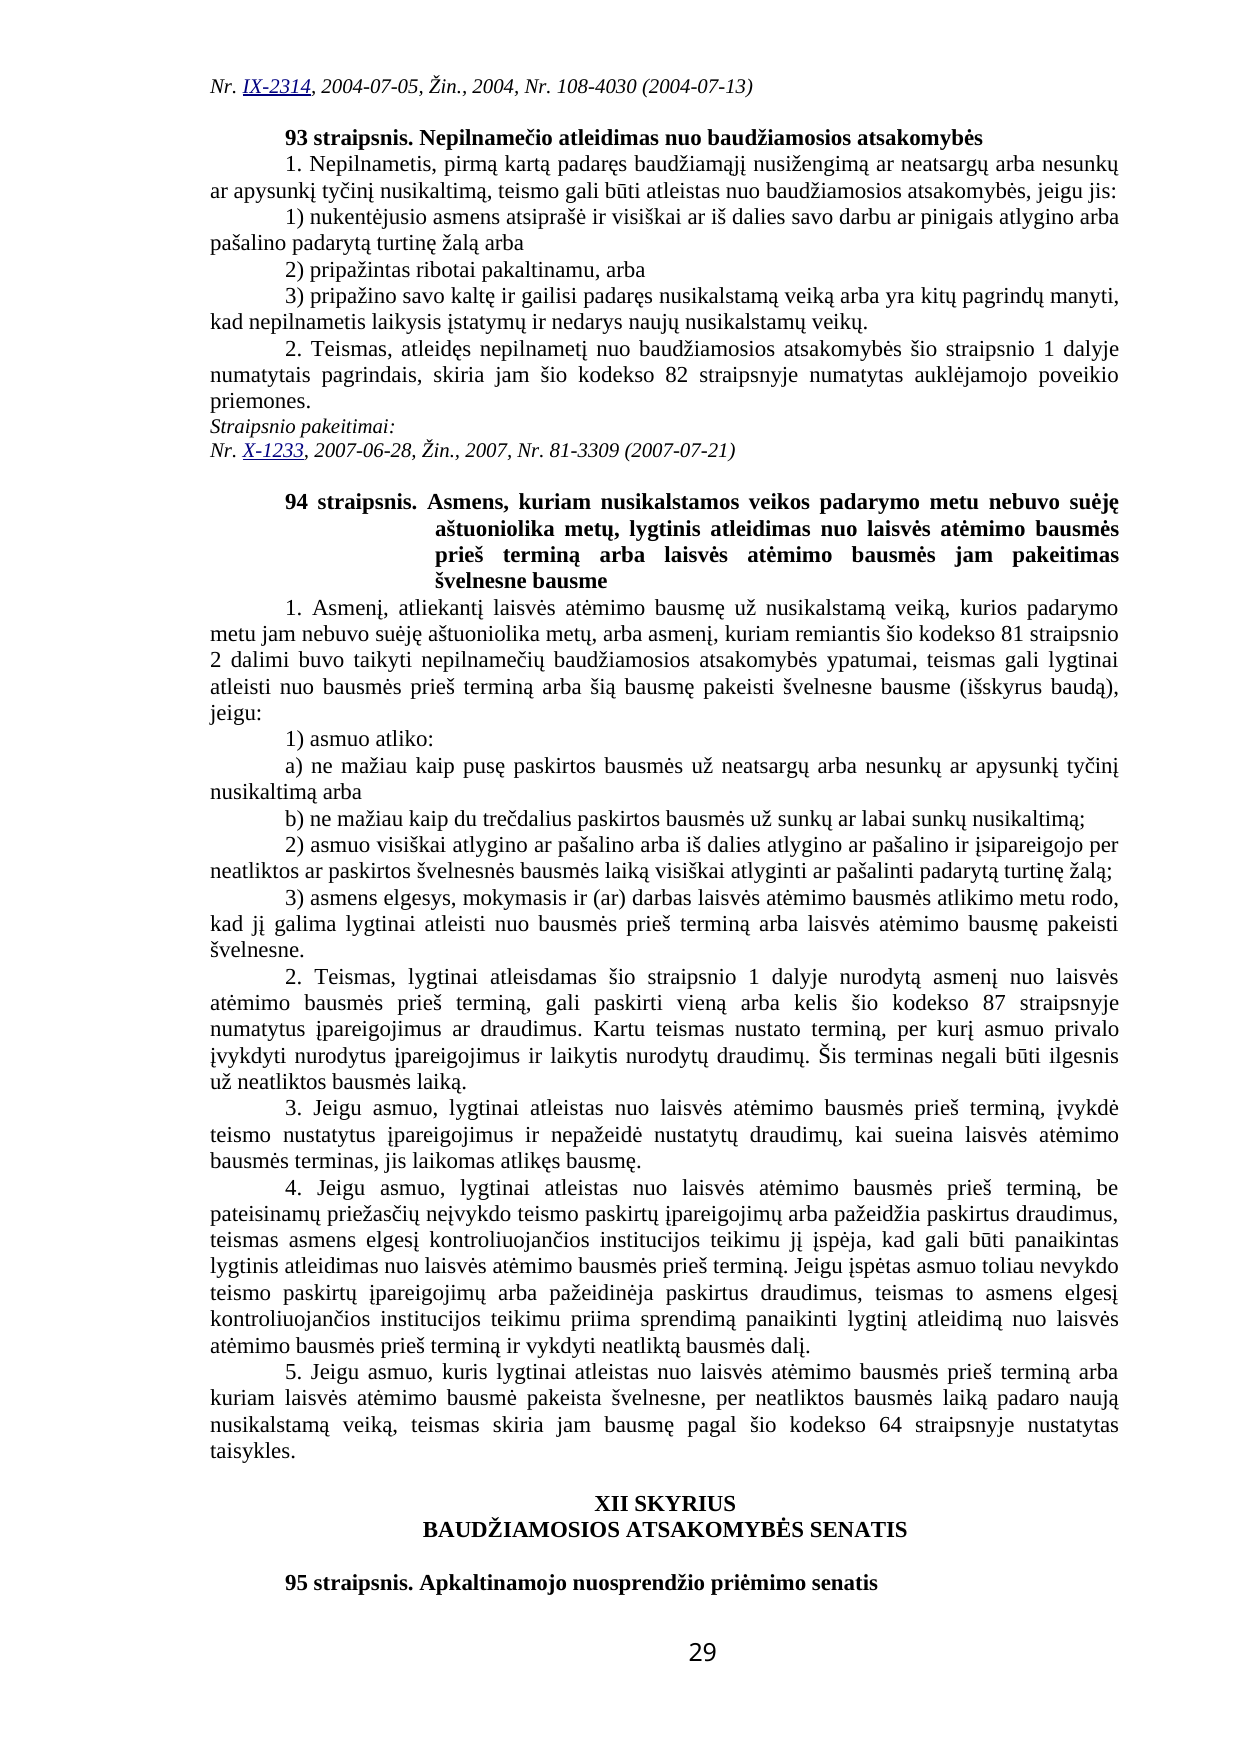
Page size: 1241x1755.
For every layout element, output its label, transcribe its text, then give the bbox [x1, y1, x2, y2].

text 93 straipsnis. Nepilnamečio atleidimas nuo baudžiamosios atsakomybės [210, 124, 1120, 150]
text b) ne mažiau kaip du trečdalius paskirtos bausmės už sunkų ar labai sunkų nusikaltimą; [210, 804, 1120, 831]
text 2) asmuo visiškai atlygino ar pašalino arba iš dalies atlygino ar pašalino ir įsipareigojo per neatliktos ar paskirtos švelnesnės bausmės laiką visiškai atlyginti ar pašalinti padarytą turtinę žalą; [210, 831, 1120, 884]
text 95 straipsnis. Apkaltinamojo nuosprendžio priėmimo senatis [210, 1569, 1120, 1595]
text 3) asmens elgesys, mokymasis ir (ar) darbas laisvės atėmimo bausmės atlikimo metu rodo, kad jį galima lygtinai atleisti nuo bausmės prieš terminą arba laisvės atėmimo bausmę pakeisti švelnesne. [210, 884, 1120, 963]
text 1. Asmenį, atliekantį laisvės atėmimo bausmę už nusikalstamą veiką, kurios padarymo metu jam nebuvo suėję aštuoniolika metų, arba asmenį, kuriam remiantis šio kodekso 81 straipsnio 2 dalimi buvo taikyti nepilnamečių baudžiamosios atsakomybės ypatumai, teismas gali lygtinai atleisti nuo bausmės prieš terminą arba šią bausmę pakeisti švelnesne bausme (išskyrus baudą), jeigu: [210, 594, 1120, 726]
text 2. Teismas, lygtinai atleisdamas šio straipsnio 1 dalyje nurodytą asmenį nuo laisvės atėmimo bausmės prieš terminą, gali paskirti vieną arba kelis šio kodekso 87 straipsnyje numatytus įpareigojimus ar draudimus. Kartu teismas nustato terminą, per kurį asmuo privalo įvykdyti nurodytus įpareigojimus ir laikytis nurodytų draudimų. Šis terminas negali būti ilgesnis už neatliktos bausmės laiką. [210, 963, 1120, 1094]
text 94 straipsnis. Asmens, kuriam nusikalstamos veikos padarymo metu nebuvo suėję aštuoniolika metų, lygtinis atleidimas nuo laisvės atėmimo bausmės prieš terminą arba laisvės atėmimo bausmės jam pakeitimas švelnesne bausme [285, 488, 1120, 594]
text Baudžiamosios atsakomybės senatis [210, 1516, 1120, 1542]
subtitle XII SKYRIUS [210, 1490, 1120, 1516]
text 3) pripažino savo kaltę ir gailisi padaręs nusikalstamą veiką arba yra kitų pagrindų manyti, kad nepilnametis laikysis įstatymų ir nedarys naujų nusikalstamų veikų. [210, 282, 1120, 335]
text 4. Jeigu asmuo, lygtinai atleistas nuo laisvės atėmimo bausmės prieš terminą, be pateisinamų priežasčių neįvykdo teismo paskirtų įpareigojimų arba pažeidžia paskirtus draudimus, teismas asmens elgesį kontroliuojančios institucijos teikimu jį įspėja, kad gali būti panaikintas lygtinis atleidimas nuo laisvės atėmimo bausmės prieš terminą. Jeigu įspėtas asmuo toliau nevykdo teismo paskirtų įpareigojimų arba pažeidinėja paskirtus draudimus, teismas to asmens elgesį kontroliuojančios institucijos teikimu priima sprendimą panaikinti lygtinį atleidimą nuo laisvės atėmimo bausmės prieš terminą ir vykdyti neatliktą bausmės dalį. [210, 1173, 1120, 1358]
text Nr. IX-2314, 2004-07-05, Žin., 2004, Nr. 108-4030 (2004-07-13) [210, 73, 1120, 98]
text 2. Teismas, atleidęs nepilnametį nuo baudžiamosios atsakomybės šio straipsnio 1 dalyje numatytais pagrindais, skiria jam šio kodekso 82 straipsnyje numatytas auklėjamojo poveikio priemones. [210, 335, 1120, 414]
text 2) pripažintas ribotai pakaltinamu, arba [210, 256, 1120, 282]
text 1) nukentėjusio asmens atsiprašė ir visiškai ar iš dalies savo darbu ar pinigais atlygino arba pašalino padarytą turtinę žalą arba [210, 203, 1120, 256]
text 5. Jeigu asmuo, kuris lygtinai atleistas nuo laisvės atėmimo bausmės prieš terminą arba kuriam laisvės atėmimo bausmė pakeista švelnesne, per neatliktos bausmės laiką padaro naują nusikalstamą veiką, teismas skiria jam bausmę pagal šio kodekso 64 straipsnyje nustatytas taisykles. [210, 1358, 1120, 1463]
text 3. Jeigu asmuo, lygtinai atleistas nuo laisvės atėmimo bausmės prieš terminą, įvykdė teismo nustatytus įpareigojimus ir nepažeidė nustatytų draudimų, kai sueina laisvės atėmimo bausmės terminas, jis laikomas atlikęs bausmę. [210, 1094, 1120, 1173]
text 1. Nepilnametis, pirmą kartą padaręs baudžiamąjį nusižengimą ar neatsargų arba nesunkų ar apysunkį tyčinį nusikaltimą, teismo gali būti atleistas nuo baudžiamosios atsakomybės, jeigu jis: [210, 150, 1120, 203]
text a) ne mažiau kaip pusę paskirtos bausmės už neatsargų arba nesunkų ar apysunkį tyčinį nusikaltimą arba [210, 752, 1120, 804]
text Nr. X-1233, 2007-06-28, Žin., 2007, Nr. 81-3309 (2007-07-21) [210, 438, 1120, 462]
text Straipsnio pakeitimai: [210, 414, 1120, 438]
text 1) asmuo atliko: [210, 726, 1120, 752]
